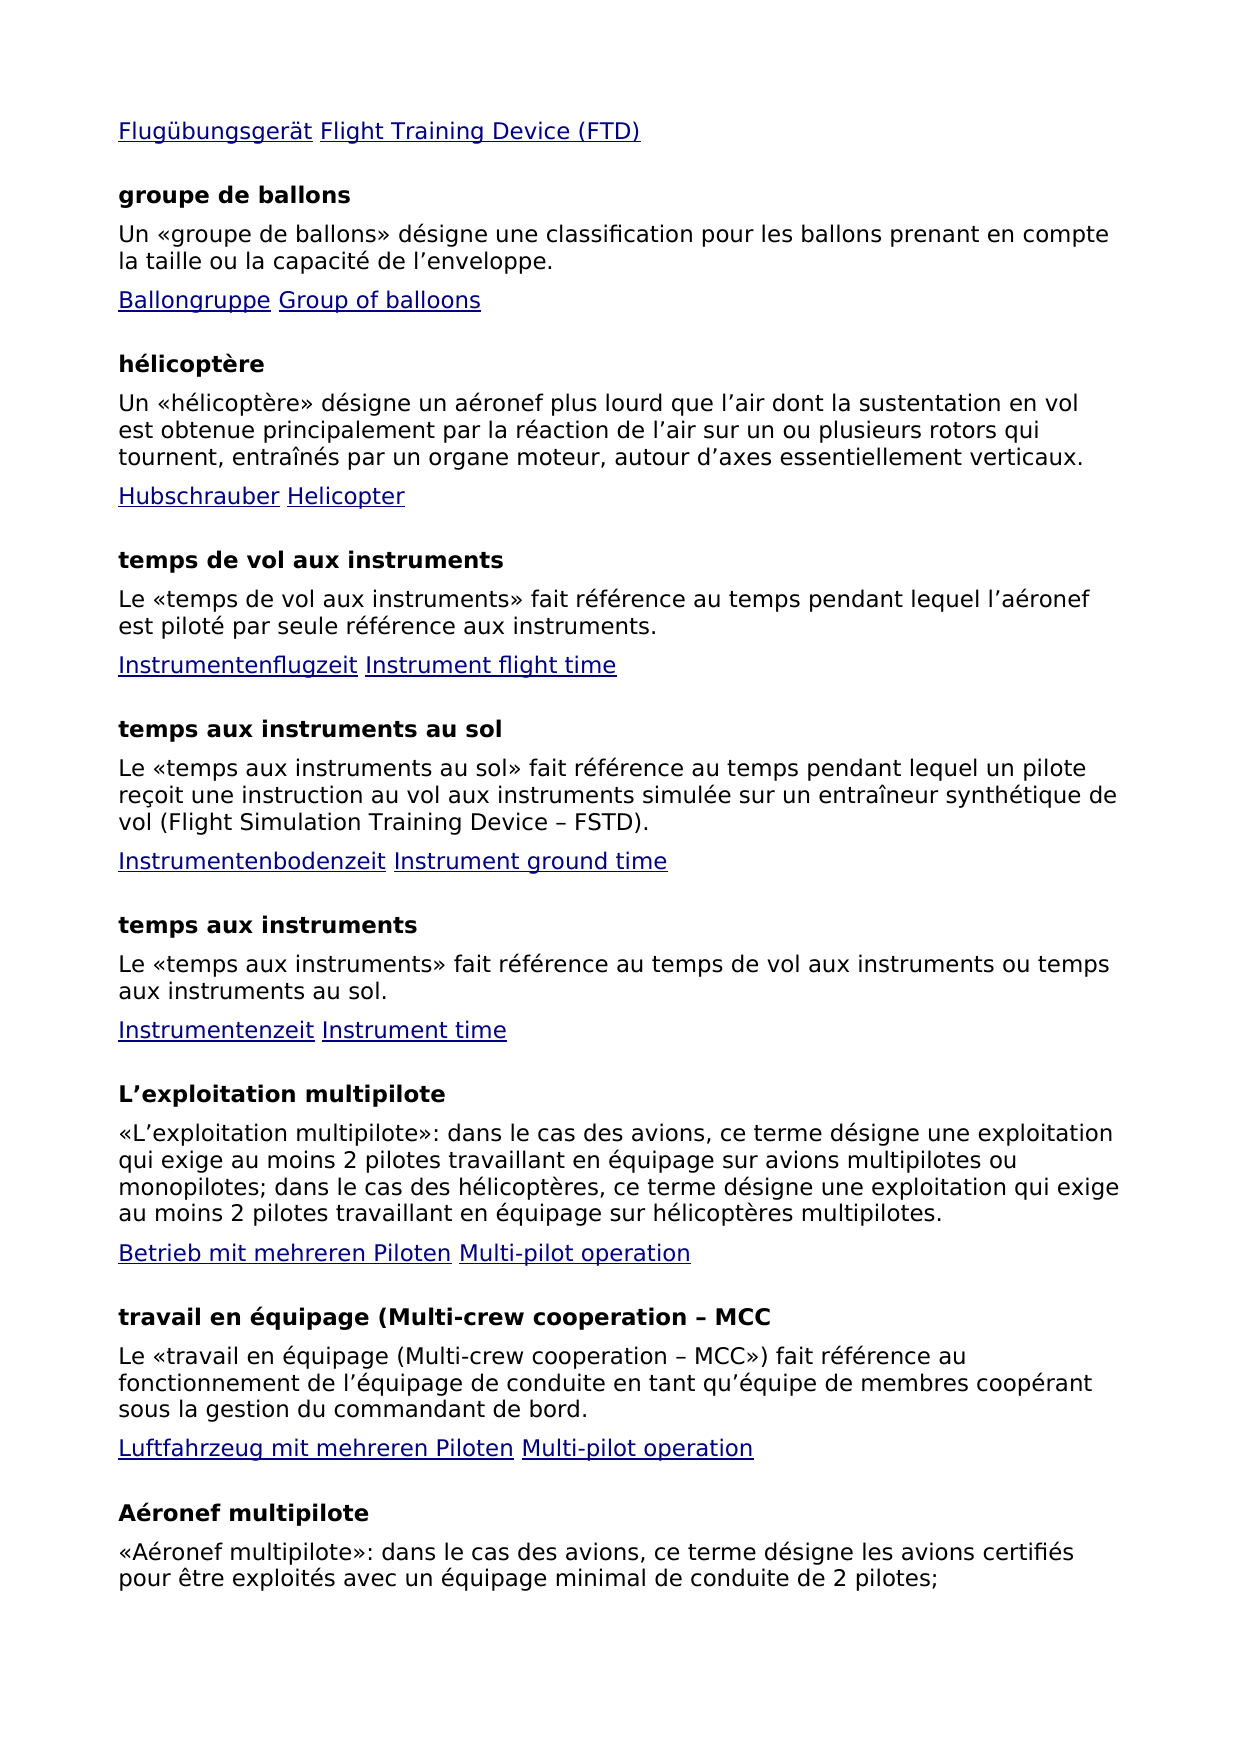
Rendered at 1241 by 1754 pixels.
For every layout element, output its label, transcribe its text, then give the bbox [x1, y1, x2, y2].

text Le «temps aux instruments» fait référence au temps de vol aux instruments ou temps aux instruments au sol. [118, 951, 1122, 1005]
text Instrumentenzeit Instrument time [118, 1017, 1122, 1044]
subtitle L’exploitation multipilote [118, 1081, 1122, 1108]
text Un «groupe de ballons» désigne une classification pour les ballons prenant en compte la taille ou la capacité de l’enveloppe. [118, 221, 1122, 275]
subtitle travail en équipage (Multi-crew cooperation – MCC [118, 1304, 1122, 1331]
subtitle groupe de ballons [118, 182, 1122, 209]
text Le «temps aux instruments au sol» fait référence au temps pendant lequel un pilote reçoit une instruction au vol aux instruments simulée sur un entraîneur synthétique de vol (Flight Simulation Training Device – FSTD). [118, 756, 1122, 836]
text «Aéronef multipilote»: dans le cas des avions, ce terme désigne les avions certifiés pour être exploités avec un équipage minimal de conduite de 2 pilotes; [118, 1539, 1122, 1592]
subtitle hélicoptère [118, 351, 1122, 378]
text Instrumentenflugzeit Instrument flight time [118, 652, 1122, 679]
text Flugübungsgerät Flight Training Device (FTD) [118, 118, 1122, 145]
text Le «temps de vol aux instruments» fait référence au temps pendant lequel l’aéronef est piloté par seule référence aux instruments. [118, 586, 1122, 640]
text Instrumentenbodenzeit Instrument ground time [118, 848, 1122, 875]
text Betrieb mit mehreren Piloten Multi-pilot operation [118, 1240, 1122, 1266]
text Hubschrauber Helicopter [118, 483, 1122, 510]
subtitle temps de vol aux instruments [118, 547, 1122, 574]
text Ballongruppe Group of balloons [118, 287, 1122, 314]
text «L’exploitation multipilote»: dans le cas des avions, ce terme désigne une exploitation qui exige au moins 2 pilotes travaillant en équipage sur avions multipilotes ou monopilotes; dans le cas des hélicoptères, ce terme désigne une exploitation qui exige au moins 2 pilotes travaillant en équipage sur hélicoptères multipilotes. [118, 1121, 1122, 1227]
subtitle temps aux instruments [118, 912, 1122, 939]
subtitle temps aux instruments au sol [118, 716, 1122, 743]
text Luftfahrzeug mit mehreren Piloten Multi-pilot operation [118, 1436, 1122, 1462]
subtitle Aéronef multipilote [118, 1500, 1122, 1526]
text Un «hélicoptère» désigne un aéronef plus lourd que l’air dont la sustentation en vol est obtenue principalement par la réaction de l’air sur un ou plusieurs rotors qui tournent, entraînés par un organe moteur, autour d’axes essentiellement verticaux. [118, 391, 1122, 471]
text Le «travail en équipage (Multi-crew cooperation – MCC») fait référence au fonctionnement de l’équipage de conduite en tant qu’équipe de membres coopérant sous la gestion du commandant de bord. [118, 1343, 1122, 1423]
